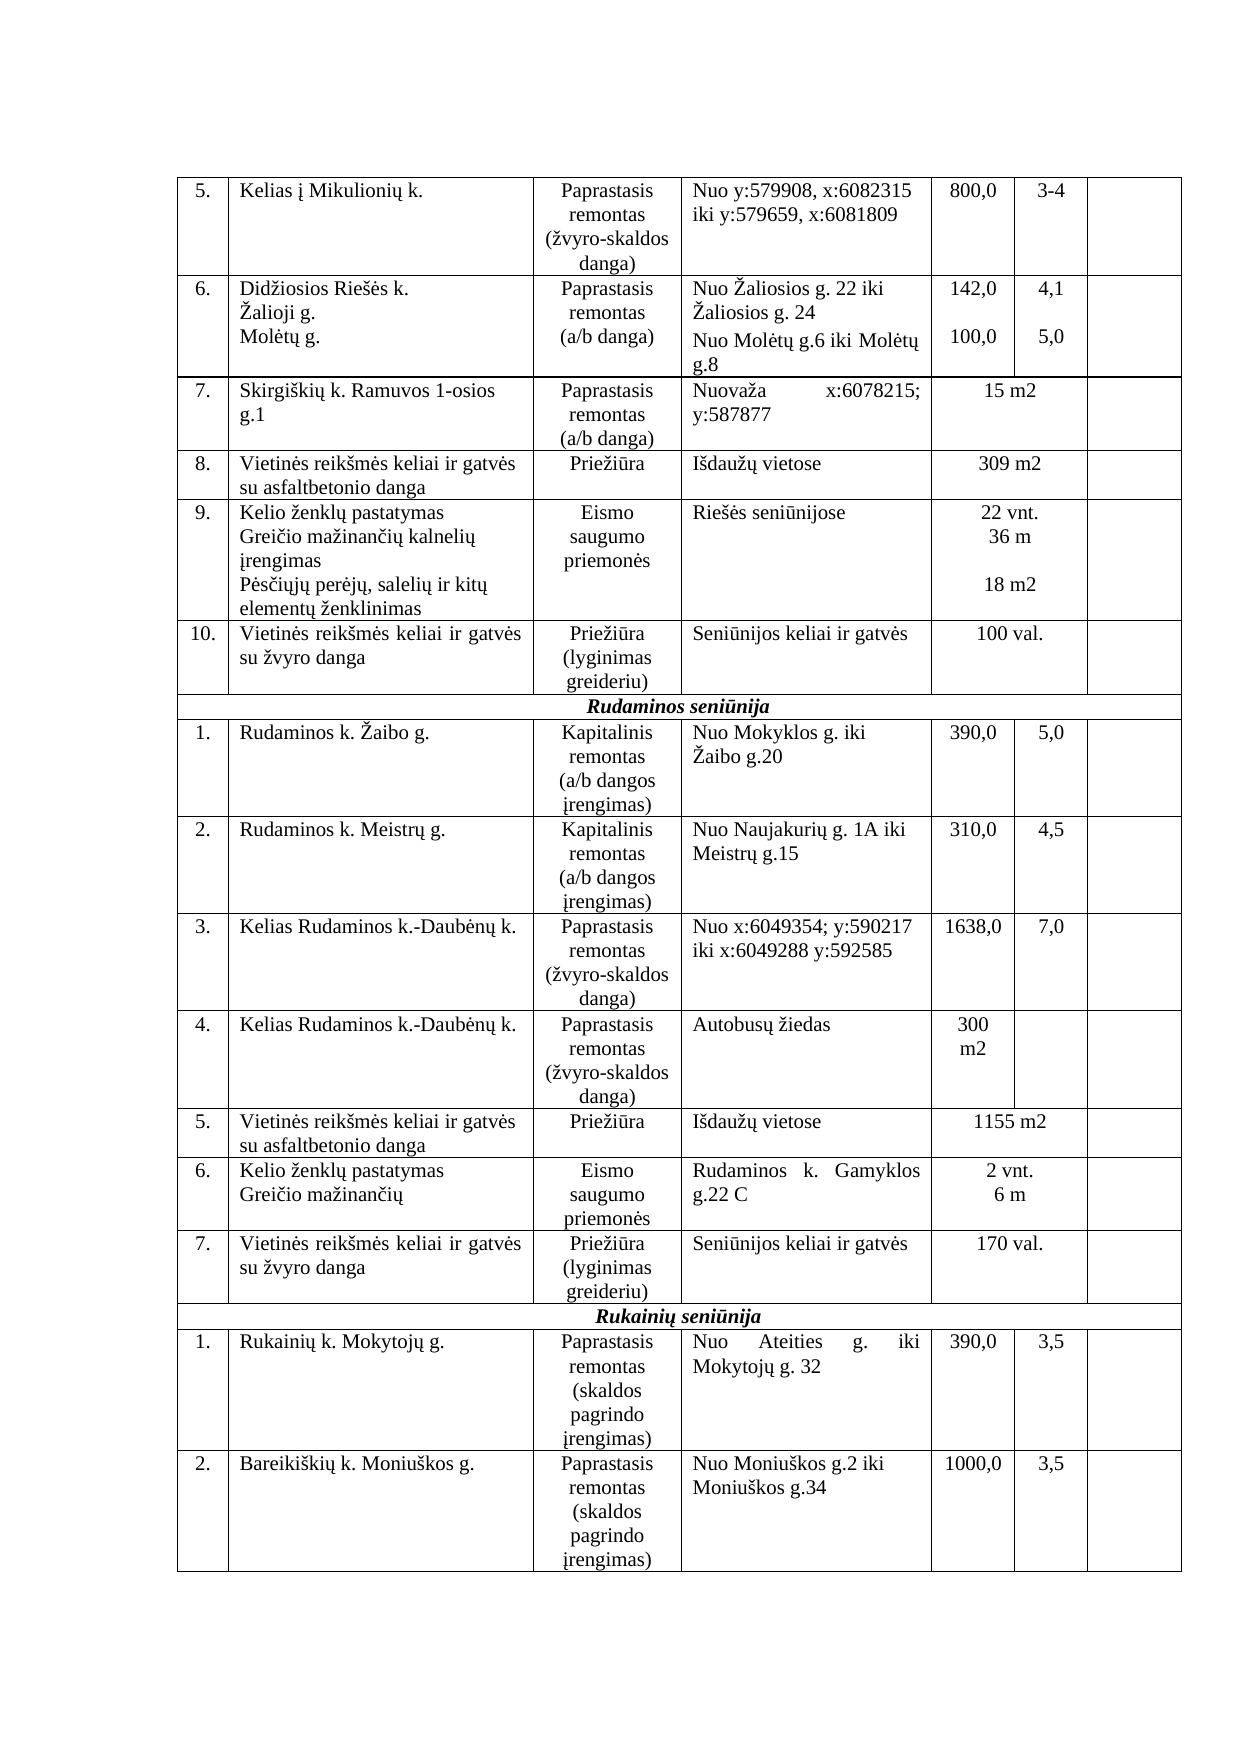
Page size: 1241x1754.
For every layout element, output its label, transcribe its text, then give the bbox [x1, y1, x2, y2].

table_cell Nuovaža x:6078215; y:587877 [682, 378, 931, 450]
table_cell Paprastasis remontas (žvyro-skaldos danga) [534, 1011, 681, 1108]
table_cell Paprastasis remontas (žvyro-skaldos danga) [534, 178, 681, 274]
table_cell Rudaminos k. Žaibo g. [229, 720, 533, 816]
table_cell Priežiūra (lyginimas greideriu) [534, 621, 681, 693]
table_cell Bareikiškių k. Moniuškos g. [229, 1451, 533, 1571]
table_cell Rudaminos k. Meistrų g. [229, 817, 533, 913]
table_cell [1088, 1451, 1181, 1571]
table_cell [1088, 1330, 1181, 1450]
table_cell 390,0 [932, 720, 1014, 816]
table_cell [1088, 621, 1181, 693]
table_cell Paprastasis remontas (skaldos pagrindo įrengimas) [534, 1330, 681, 1450]
table_cell 142,0 100,0 [932, 276, 1014, 376]
table_cell 3-4 [1015, 178, 1087, 274]
table_cell 22 vnt. 36 m 18 m2 [932, 500, 1087, 620]
table_cell [1088, 720, 1181, 816]
table_cell 4,5 [1015, 817, 1087, 913]
table_cell 300 m2 [932, 1011, 1014, 1108]
table_cell Nuo Žaliosios g. 22 iki Žaliosios g. 24 Nuo Molėtų g.6 iki Molėtų g.8 [682, 276, 931, 376]
table_cell Kelio ženklų pastatymas Greičio mažinančių [229, 1158, 533, 1230]
table_cell Paprastasis remontas (a/b danga) [534, 276, 681, 376]
table_cell Kelias Rudaminos k.-Daubėnų k. [229, 1011, 533, 1108]
table_cell 1638,0 [932, 914, 1014, 1010]
table_cell Priežiūra (lyginimas greideriu) [534, 1231, 681, 1303]
table_cell [1088, 276, 1181, 376]
table_cell 1000,0 [932, 1451, 1014, 1571]
table_cell Vietinės reikšmės keliai ir gatvės su asfaltbetonio danga [229, 1109, 533, 1157]
table_cell 3,5 [1015, 1451, 1087, 1571]
table_cell 6. [178, 1158, 228, 1230]
table_cell 4,1 5,0 [1015, 276, 1087, 376]
table_cell 8. [178, 451, 228, 499]
table_cell Kelias Rudaminos k.-Daubėnų k. [229, 914, 533, 1010]
table_cell [1088, 1109, 1181, 1157]
table_cell 2. [178, 1451, 228, 1571]
table_cell Vietinės reikšmės keliai ir gatvės su žvyro danga [229, 1231, 533, 1303]
table_cell Kelias į Mikulionių k. [229, 178, 533, 274]
table_cell Kapitalinis remontas (a/b dangos įrengimas) [534, 720, 681, 816]
table_cell 1. [178, 1330, 228, 1450]
table_cell Išdaužų vietose [682, 451, 931, 499]
table_cell Paprastasis remontas (žvyro-skaldos danga) [534, 914, 681, 1010]
table_cell 4. [178, 1011, 228, 1108]
table_cell 9. [178, 500, 228, 620]
table_cell 10. [178, 621, 228, 693]
table_cell Priežiūra [534, 451, 681, 499]
table_cell Vietinės reikšmės keliai ir gatvės su žvyro danga [229, 621, 533, 693]
table_cell [1088, 451, 1181, 499]
table_cell 2. [178, 817, 228, 913]
table_cell [1088, 817, 1181, 913]
table_cell 5,0 [1015, 720, 1087, 816]
table_cell Kapitalinis remontas (a/b dangos įrengimas) [534, 817, 681, 913]
table_cell Kelio ženklų pastatymas Greičio mažinančių kalnelių įrengimas Pėsčiųjų perėjų, salelių ir kitų elementų ženklinimas [229, 500, 533, 620]
table_cell 1155 m2 [932, 1109, 1087, 1157]
table_cell Rudaminos seniūnija [178, 695, 1181, 718]
table_cell 309 m2 [932, 451, 1087, 499]
table_cell 1. [178, 720, 228, 816]
table_cell 2 vnt. 6 m [932, 1158, 1087, 1230]
table_cell Paprastasis remontas (a/b danga) [534, 378, 681, 450]
table_cell Autobusų žiedas [682, 1011, 931, 1108]
table_cell Vietinės reikšmės keliai ir gatvės su asfaltbetonio danga [229, 451, 533, 499]
table_cell 7. [178, 1231, 228, 1303]
table_cell [1088, 378, 1181, 450]
table_cell [1088, 1231, 1181, 1303]
table_cell Rukainių seniūnija [178, 1304, 1181, 1328]
table_cell 7. [178, 378, 228, 450]
table_cell Nuo x:6049354; y:590217 iki x:6049288 y:592585 [682, 914, 931, 1010]
table_cell [1015, 1011, 1087, 1108]
table_cell 3,5 [1015, 1330, 1087, 1450]
table_cell Nuo Naujakurių g. 1A iki Meistrų g.15 [682, 817, 931, 913]
table_cell Nuo Moniuškos g.2 iki Moniuškos g.34 [682, 1451, 931, 1571]
table_cell Išdaužų vietose [682, 1109, 931, 1157]
table_cell Seniūnijos keliai ir gatvės [682, 621, 931, 693]
table_cell Didžiosios Riešės k. Žalioji g. Molėtų g. [229, 276, 533, 376]
table_cell Priežiūra [534, 1109, 681, 1157]
table_cell [1088, 1158, 1181, 1230]
table_cell 15 m2 [932, 378, 1087, 450]
table_cell Eismo saugumo priemonės [534, 1158, 681, 1230]
table_cell [1088, 178, 1181, 274]
table_cell Nuo y:579908, x:6082315 iki y:579659, x:6081809 [682, 178, 931, 274]
table_cell 100 val. [932, 621, 1087, 693]
table_cell Nuo Mokyklos g. iki Žaibo g.20 [682, 720, 931, 816]
table_cell Rukainių k. Mokytojų g. [229, 1330, 533, 1450]
table_cell 7,0 [1015, 914, 1087, 1010]
table_cell Skirgiškių k. Ramuvos 1-osios g.1 [229, 378, 533, 450]
table_cell Paprastasis remontas (skaldos pagrindo įrengimas) [534, 1451, 681, 1571]
table_cell Nuo Ateities g. iki Mokytojų g. 32 [682, 1330, 931, 1450]
table_cell 390,0 [932, 1330, 1014, 1450]
table_cell [1088, 1011, 1181, 1108]
table_cell Seniūnijos keliai ir gatvės [682, 1231, 931, 1303]
table_cell 5. [178, 1109, 228, 1157]
table_cell 170 val. [932, 1231, 1087, 1303]
table_cell [1088, 914, 1181, 1010]
table_cell 310,0 [932, 817, 1014, 913]
table_cell Riešės seniūnijose [682, 500, 931, 620]
table_cell 6. [178, 276, 228, 376]
table_cell 800,0 [932, 178, 1014, 274]
table_cell 3. [178, 914, 228, 1010]
table_cell Eismo saugumo priemonės [534, 500, 681, 620]
table_cell 5. [178, 178, 228, 274]
table_cell Rudaminos k. Gamyklos g.22 C [682, 1158, 931, 1230]
table_cell [1088, 500, 1181, 620]
